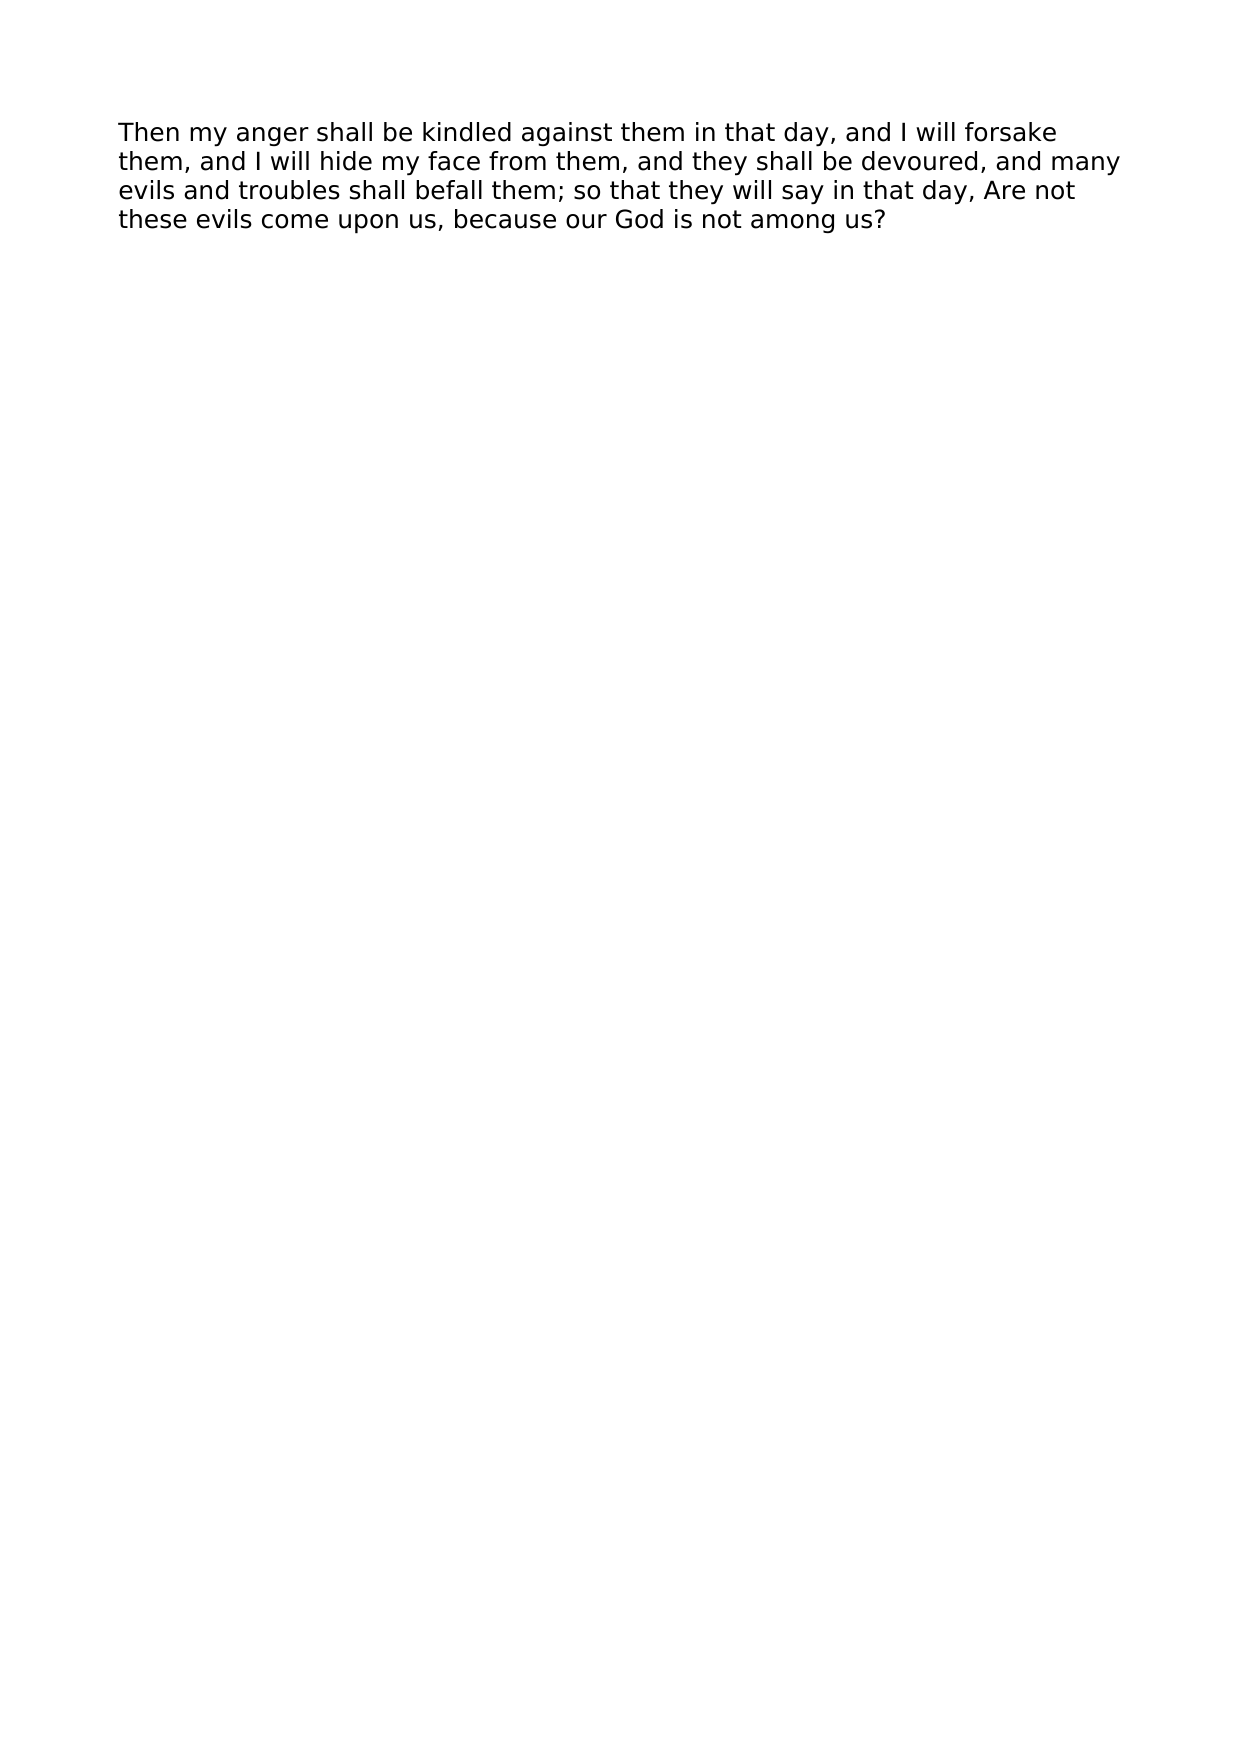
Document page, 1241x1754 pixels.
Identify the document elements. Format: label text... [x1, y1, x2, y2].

text Then my anger shall be kindled against them in that day, and I will forsake them, and I will hide my face from them, and they shall be devoured, and many evils and troubles shall befall them; so that they will say in that day, Are not these evils come upon us, because our God is not among us? [118, 118, 1122, 235]
